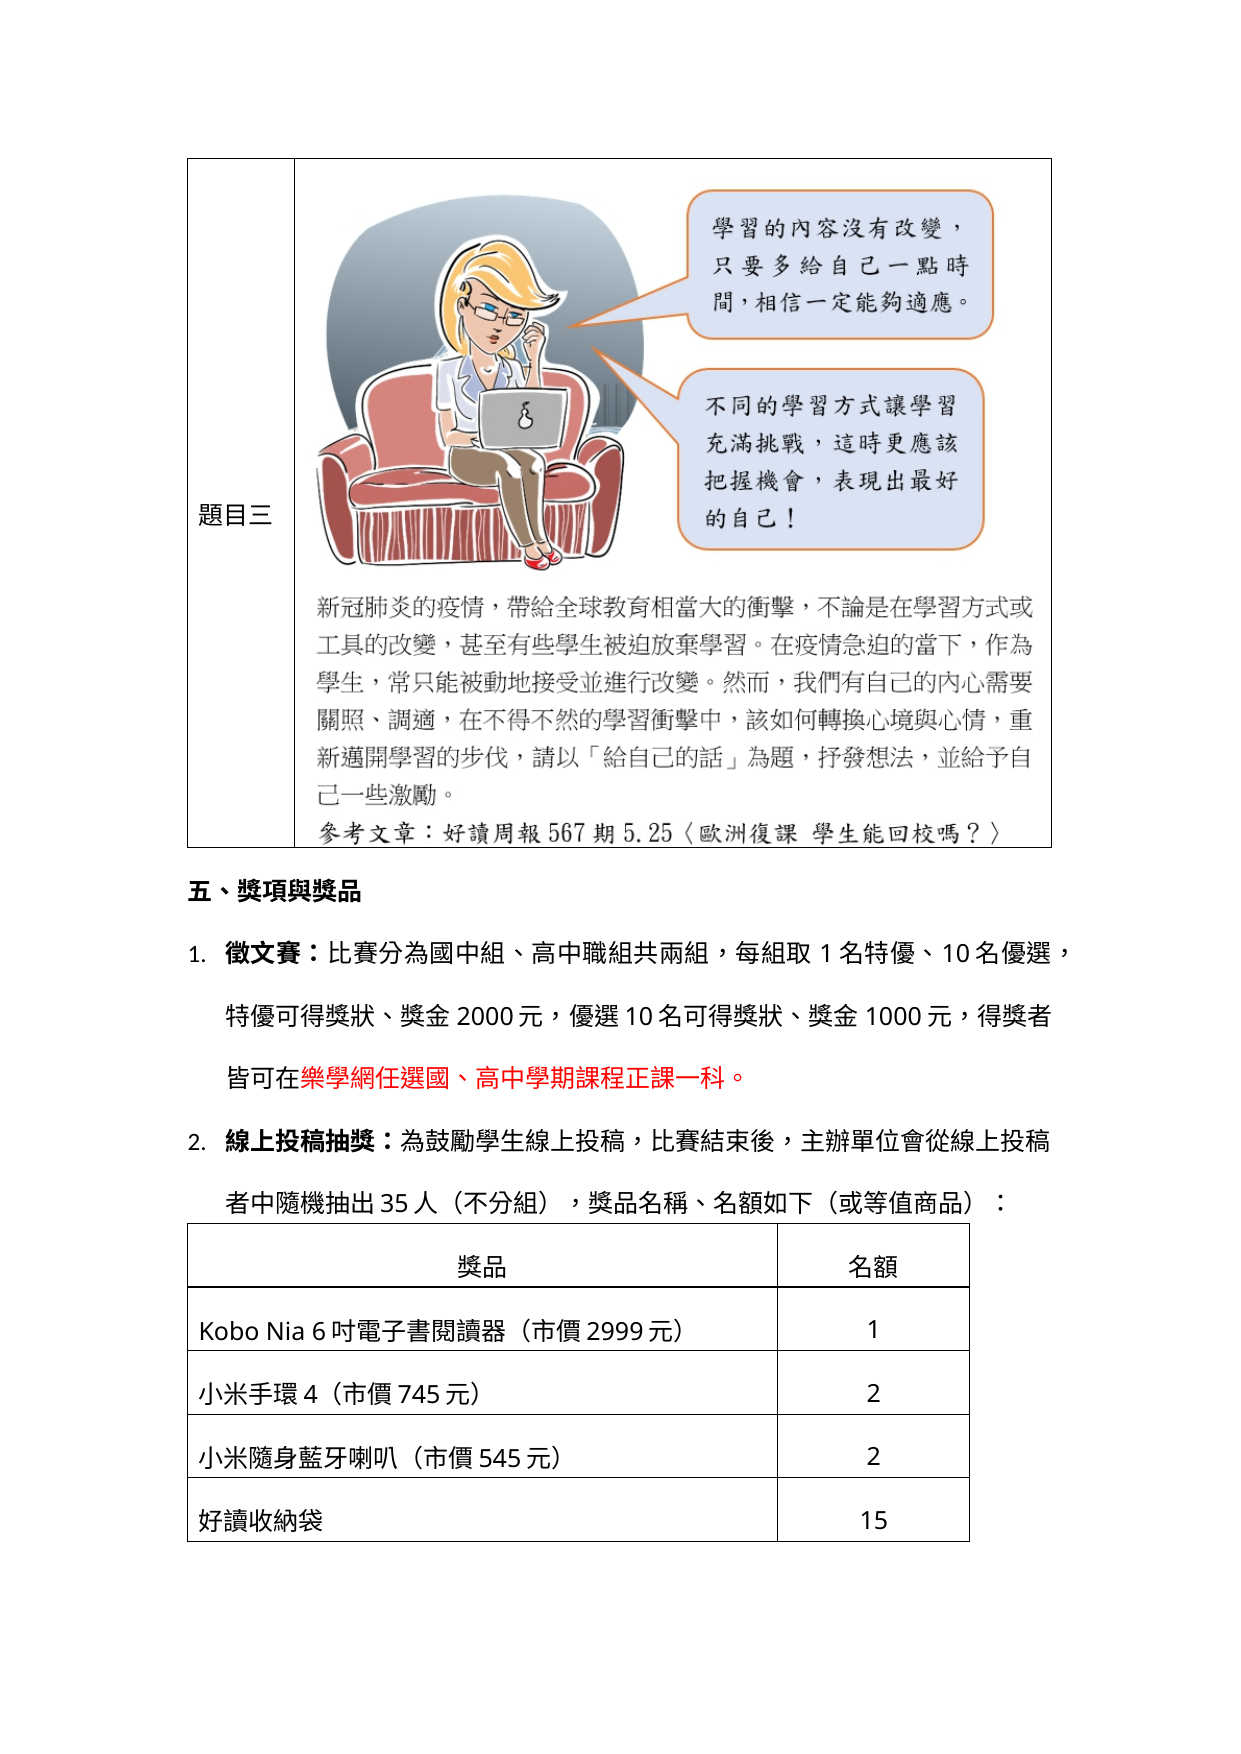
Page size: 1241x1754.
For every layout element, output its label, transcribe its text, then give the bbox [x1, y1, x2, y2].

list 徵文賽：比賽分為國中組、高中職組共兩組，每組取1名特優、10名優選，特優可得獎狀、獎金2000元，優選10名可得獎狀、獎金1000元，得獎者皆可在樂學網任選國、高中學期課程正課一科。 [187, 910, 1053, 1098]
table_header 獎品 [188, 1224, 777, 1286]
table_cell 小米隨身藍牙喇叭（市價545元） [188, 1415, 777, 1477]
table_cell 1 [778, 1288, 969, 1350]
text 五、獎項與獎品 [187, 848, 1053, 910]
table_cell 好讀收納袋 [188, 1478, 777, 1541]
table_header 名額 [778, 1224, 969, 1286]
list 線上投稿抽獎：為鼓勵學生線上投稿，比賽結束後，主辦單位會從線上投稿者中隨機抽出35人（不分組），獎品名稱、名額如下（或等值商品）： [187, 1098, 1053, 1223]
table_cell 小米手環4（市價745元） [188, 1351, 777, 1413]
table_cell 15 [778, 1478, 969, 1541]
table_cell [295, 159, 1051, 847]
table_cell 2 [778, 1415, 969, 1477]
table_cell Kobo Nia 6吋電子書閱讀器（市價2999元） [188, 1288, 777, 1350]
table_cell 題目三 [188, 159, 294, 847]
table_cell 2 [778, 1351, 969, 1413]
